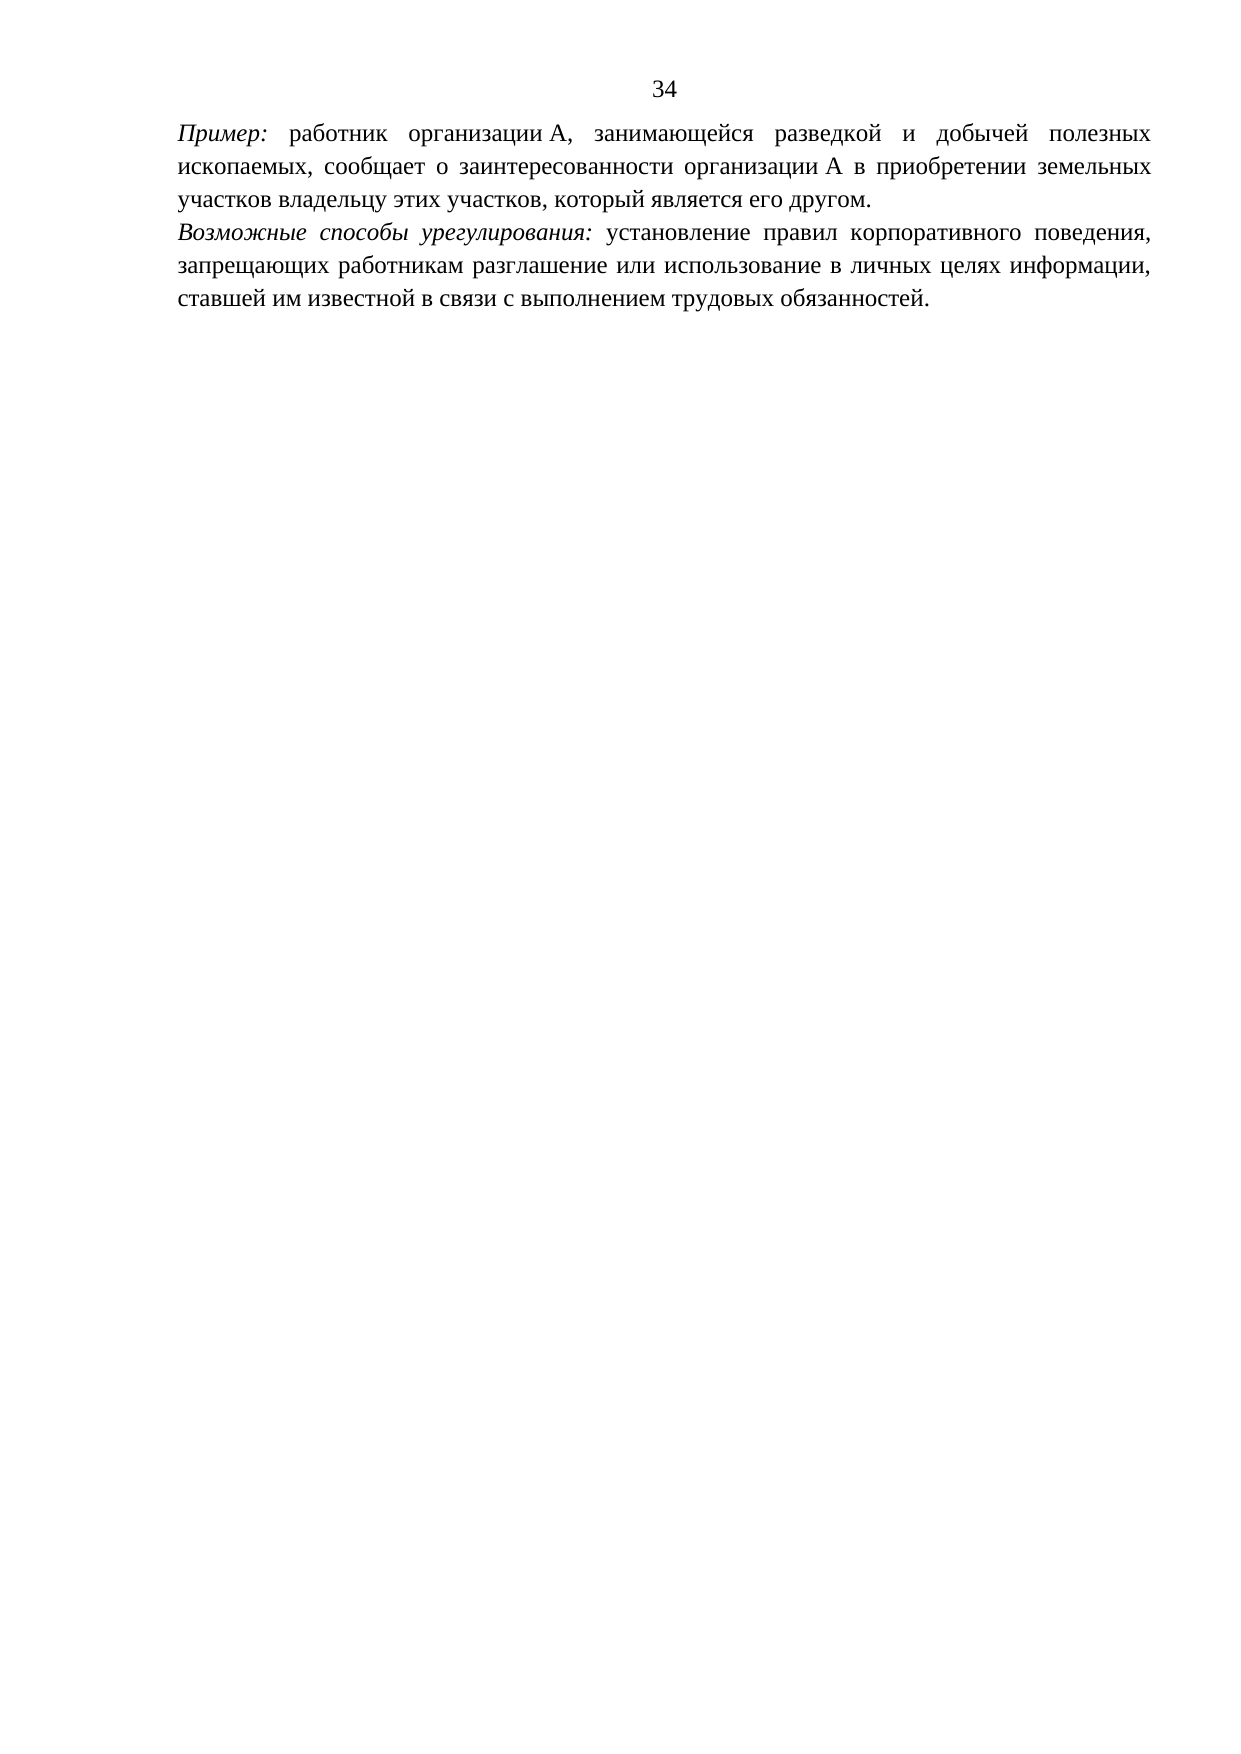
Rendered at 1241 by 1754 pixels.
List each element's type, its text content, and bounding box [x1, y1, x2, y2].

text Пример: работник организации А, занимающейся разведкой и добычей полезных ископаемых, сообщает о заинтересованности организации А в приобретении земельных участков владельцу этих участков, который является его другом. [177, 118, 1152, 213]
text Возможные способы урегулирования: установление правил корпоративного поведения, запрещающих работникам разглашение или использование в личных целях информации, ставшей им известной в связи с выполнением трудовых обязанностей. [177, 217, 1152, 312]
